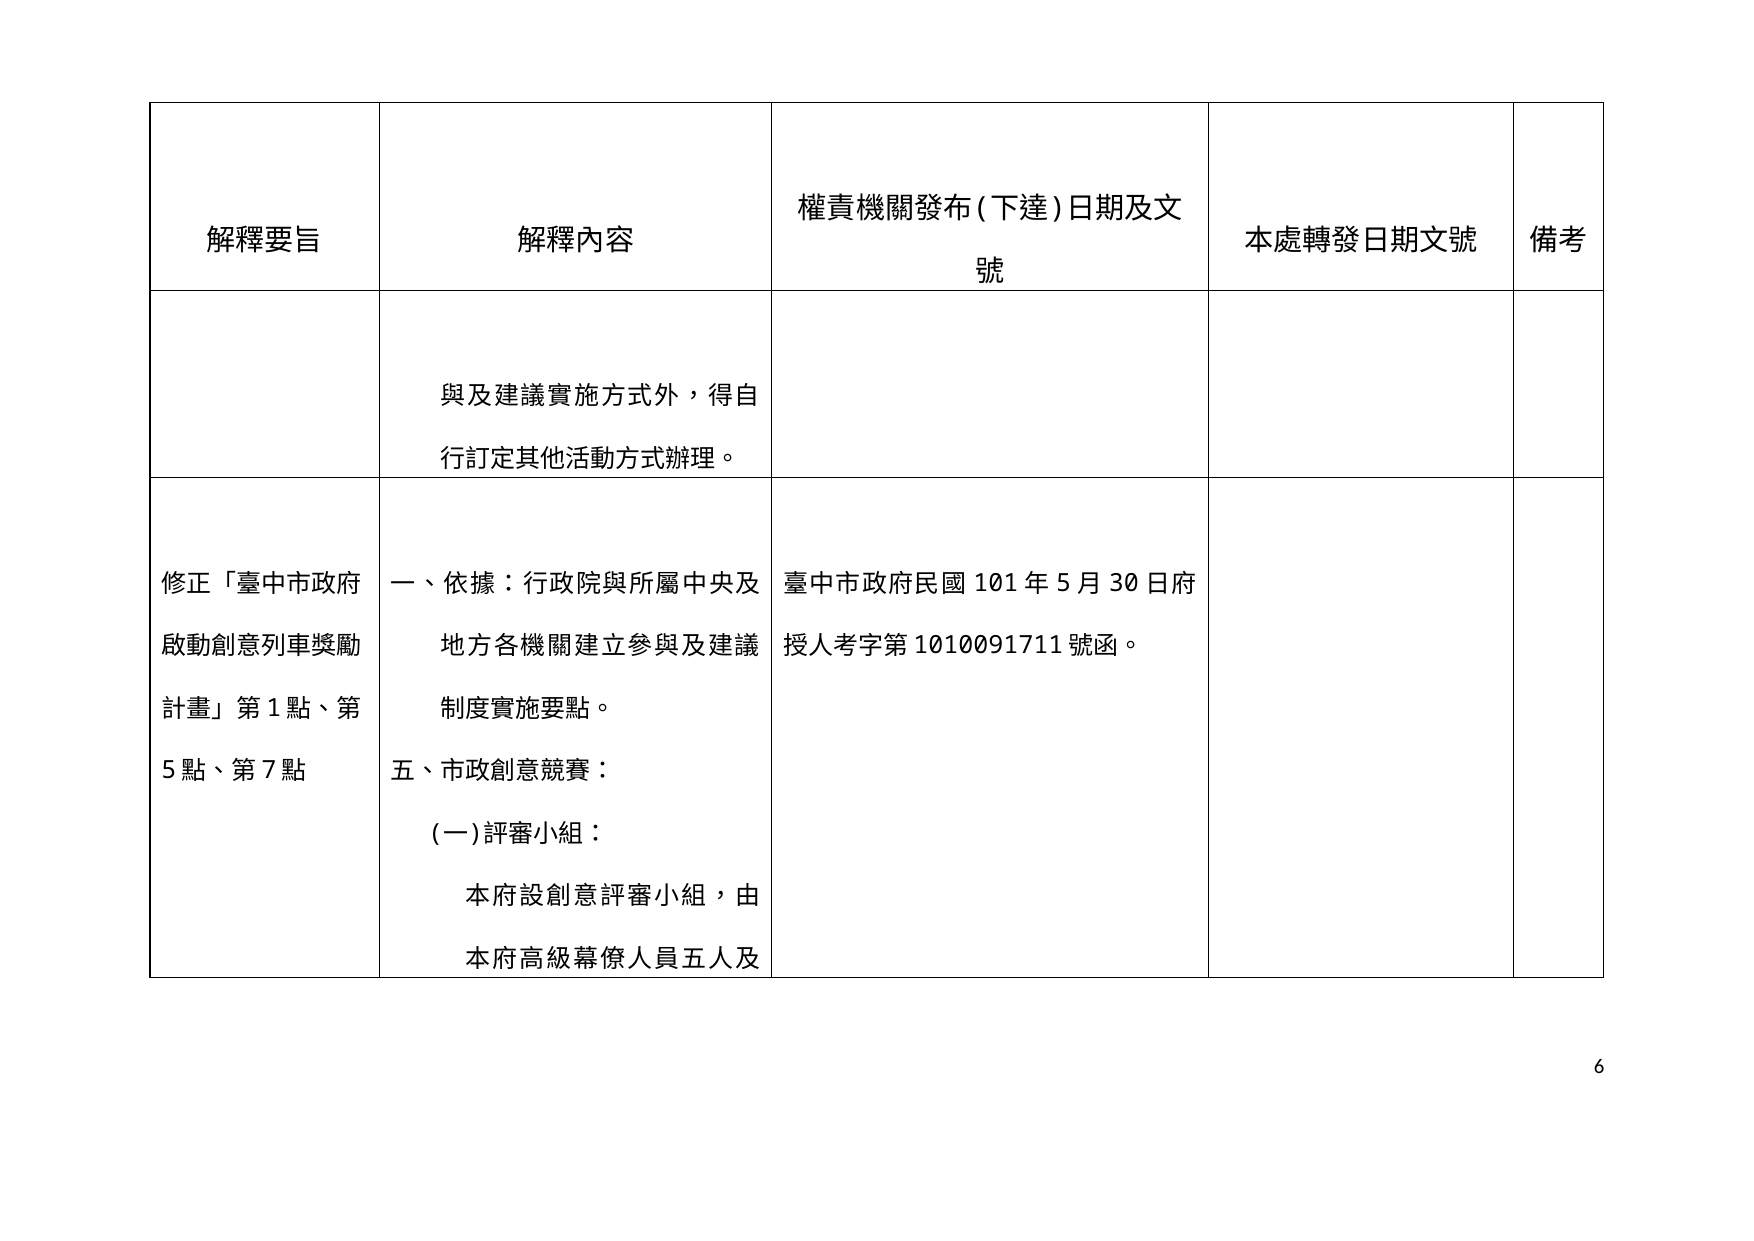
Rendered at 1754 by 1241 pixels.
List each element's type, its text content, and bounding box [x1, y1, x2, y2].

table_cell [151, 291, 379, 477]
table_cell 修正「臺中市政府啟動創意列車獎勵計畫」第1點、第5點、第7點 [151, 478, 379, 977]
table_header 權責機關發布(下達)日期及文號 [772, 103, 1208, 289]
table_cell [1209, 478, 1513, 977]
table_header 本處轉發日期文號 [1209, 103, 1513, 289]
table_cell 臺中市政府民國101年5月30日府授人考字第1010091711號函。 [772, 478, 1208, 977]
table_header 解釋要旨 [151, 103, 379, 289]
table_cell [772, 291, 1208, 477]
table_header 解釋內容 [380, 103, 771, 289]
table_cell [1514, 478, 1603, 977]
table_cell 一、依據：行政院與所屬中央及地方各機關建立參與及建議制度實施要點。 五、市政創意競賽： (一)評審小組： 本府設創意評審小組，由本府高級幕僚人員五人及 [380, 478, 771, 977]
table_cell [1209, 291, 1513, 477]
table_cell [1514, 291, 1603, 477]
table_cell 與及建議實施方式外，得自行訂定其他活動方式辦理。 [380, 291, 771, 477]
table_header 備考 [1514, 103, 1603, 289]
